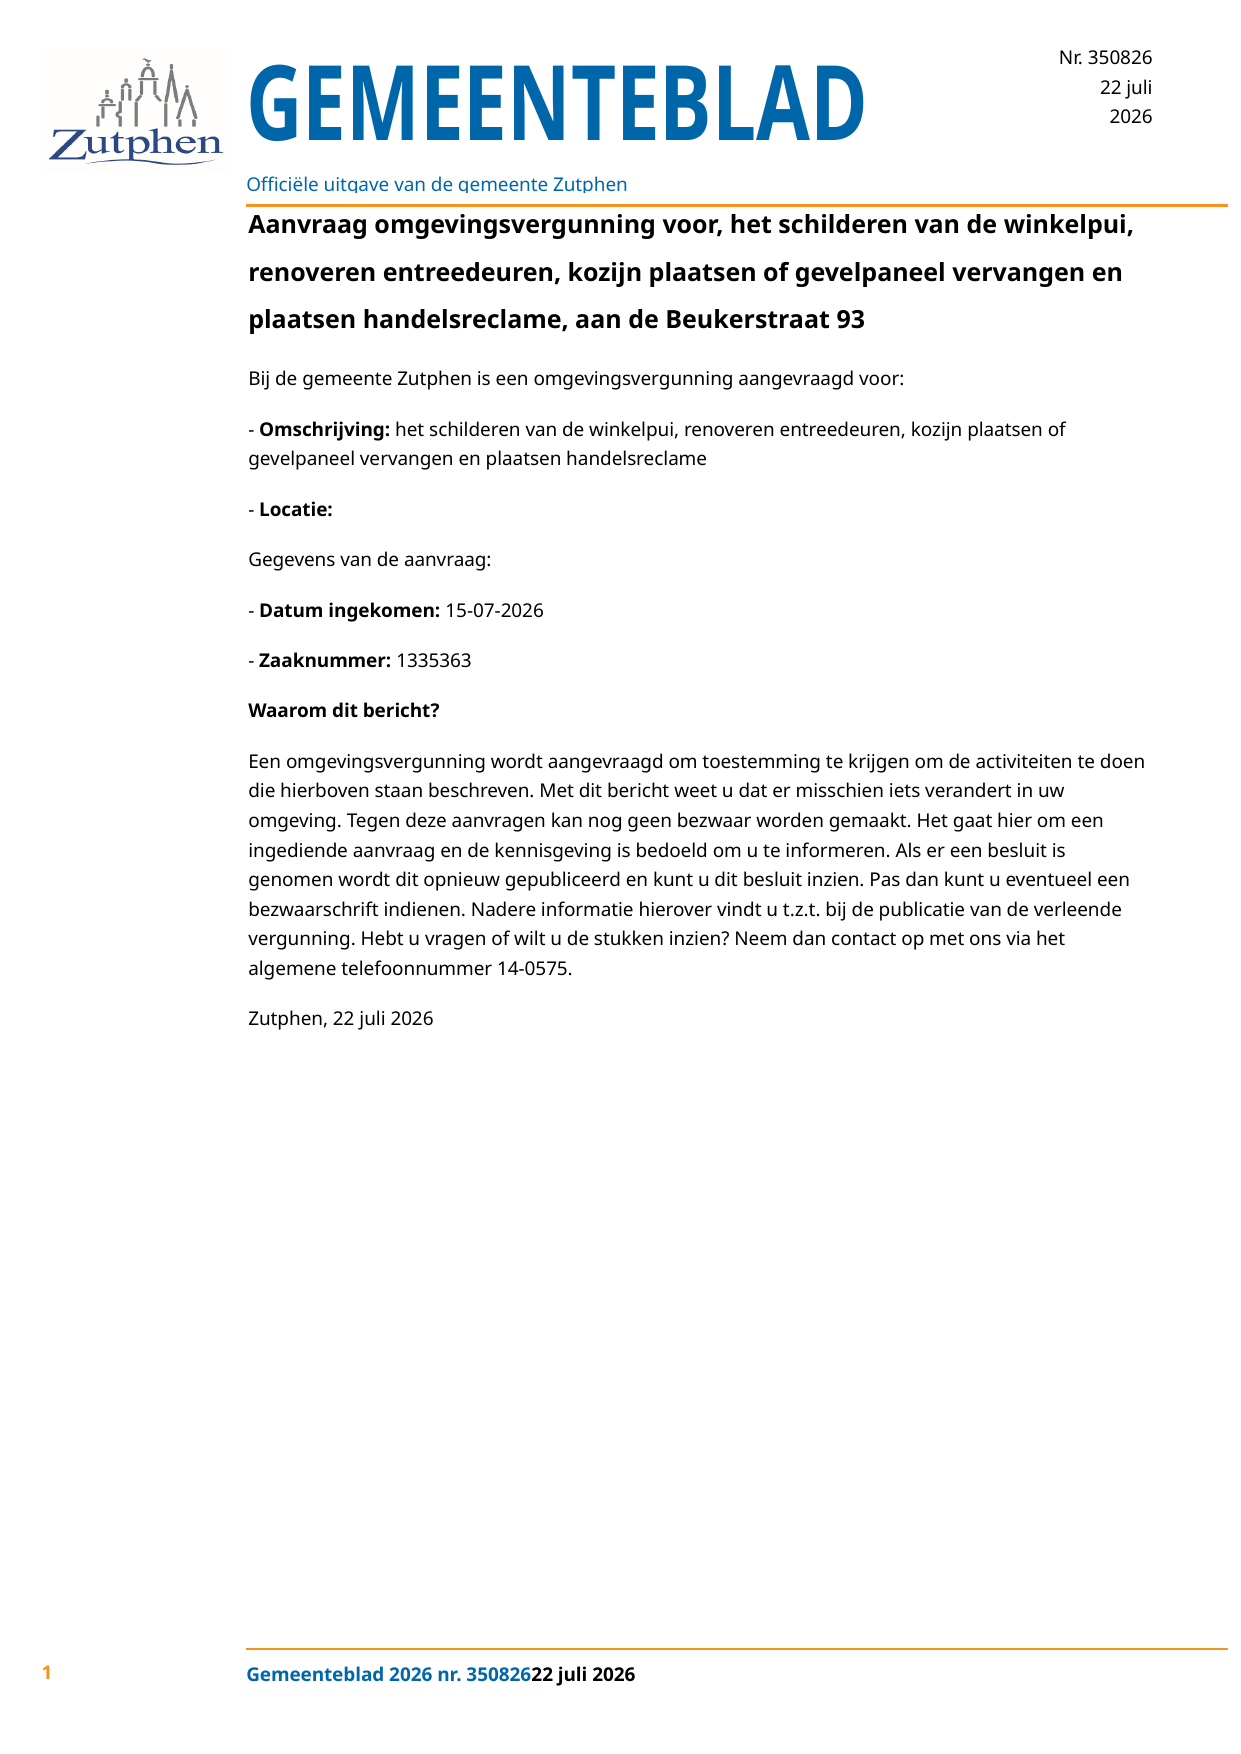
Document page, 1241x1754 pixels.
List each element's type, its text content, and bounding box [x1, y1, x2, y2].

text Een omgevingsvergunning wordt aangevraagd om toestemming te krijgen om de activiteiten te doen die hierboven staan beschreven. Met dit bericht weet u dat er misschien iets verandert in uw omgeving. Tegen deze aanvragen kan nog geen bezwaar worden gemaakt. Het gaat hier om een ingediende aanvraag en de kennisgeving is bedoeld om u te informeren. Als er een besluit is genomen wordt dit opnieuw gepubliceerd en kunt u dit besluit inzien. Pas dan kunt u eventueel een bezwaarschrift indienen. Nadere informatie hierover vindt u t.z.t. bij de publicatie van de verleende vergunning. Hebt u vragen of wilt u de stukken inzien? Neem dan contact op met ons via het algemene telefoonnummer 14-0575. [248, 748, 1152, 981]
text - Omschrijving: het schilderen van de winkelpui, renoveren entreedeuren, kozijn plaatsen of gevelpaneel vervangen en plaatsen handelsreclame [248, 416, 1152, 471]
text - Locatie: [248, 496, 1152, 522]
text Zutphen, 22 juli 2026 [248, 1006, 1152, 1031]
text Aanvraag omgevingsvergunning voor, het schilderen van de winkelpui, renoveren entreedeuren, kozijn plaatsen of gevelpaneel vervangen en plaatsen handelsreclame, aan de Beukerstraat 93 [248, 207, 1152, 336]
text Waarom dit bericht? [248, 698, 1152, 723]
text - Zaaknummer: 1335363 [248, 647, 1152, 673]
text Gegevens van de aanvraag: [248, 546, 1152, 572]
picture [41, 47, 231, 172]
text - Datum ingekomen: 15-07-2026 [248, 597, 1152, 622]
text Bij de gemeente Zutphen is een omgevingsvergunning aangevraagd voor: [248, 366, 1152, 391]
